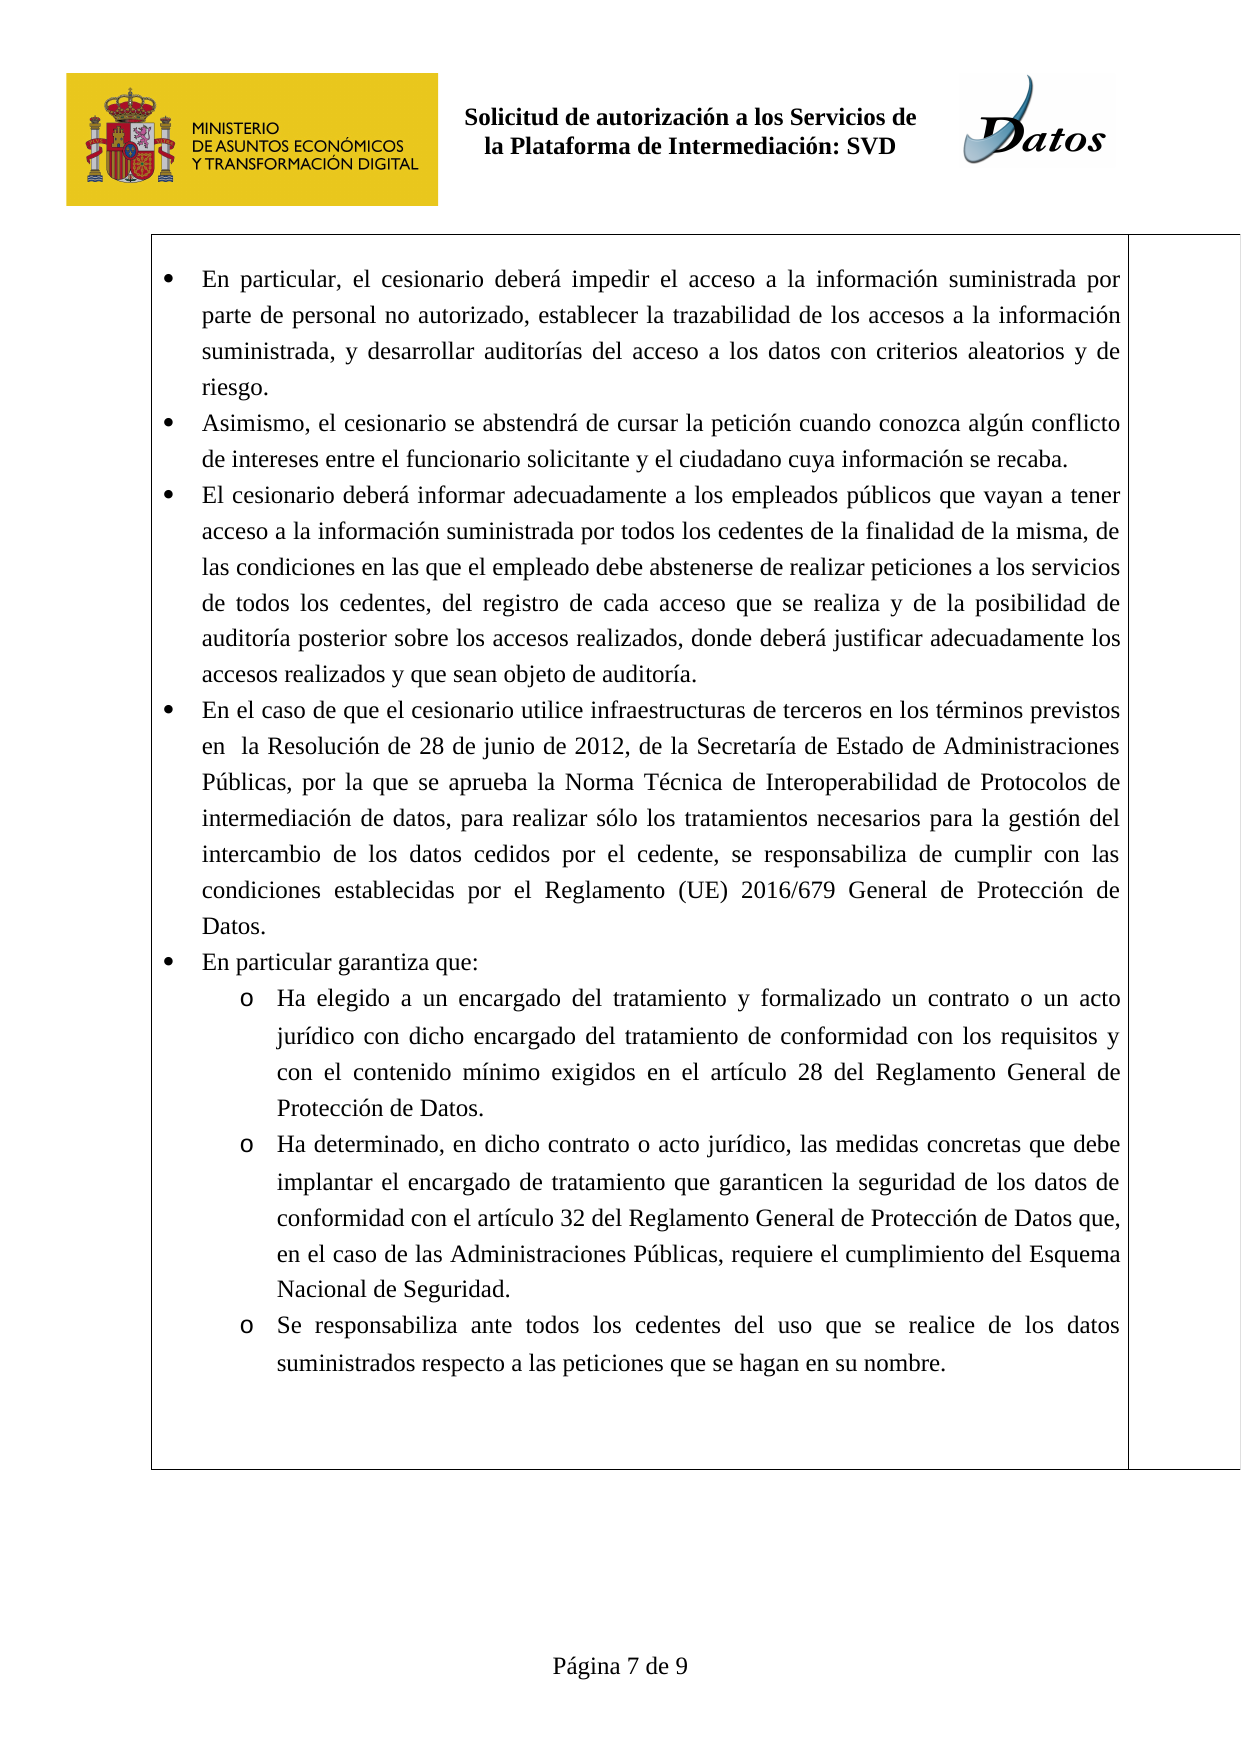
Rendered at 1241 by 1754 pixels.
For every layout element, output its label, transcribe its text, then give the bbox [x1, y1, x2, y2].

table_header [1129, 235, 1240, 1469]
picture [66, 73, 439, 206]
table_header En particular, el cesionario deberá impedir el acceso a la información suministrada por parte de personal no autorizado, establecer la trazabilidad de los accesos a la información suministrada, y desarrollar auditorías del acceso a los datos con criterios aleatorios y de riesgo. Asimismo, el cesionario se abstendrá de cursar la petición cuando conozca algún conflicto de intereses entre el funcionario solicitante y el ciudadano cuya información se recaba. El cesionario deberá informar adecuadamente a los empleados públicos que vayan a tener acceso a la información suministrada por todos los cedentes de la finalidad de la misma, de las condiciones en las que el empleado debe abstenerse de realizar peticiones a los servicios de todos los cedentes, del registro de cada acceso que se realiza y de la posibilidad de auditoría posterior sobre los accesos realizados, donde deberá justificar adecuadamente los accesos realizados y que sean objeto de auditoría. En el caso de que el cesionario utilice infraestructuras de terceros en los términos previstos en la Resolución de 28 de junio de 2012, de la Secretaría de Estado de Administraciones Públicas, por la que se aprueba la Norma Técnica de Interoperabilidad de Protocolos de intermediación de datos, para realizar sólo los tratamientos necesarios para la gestión del intercambio de los datos cedidos por el cedente, se responsabiliza de cumplir con las condiciones establecidas por el Reglamento (UE) 2016/679 General de Protección de Datos. En particular garantiza que: Ha elegido a un encargado del tratamiento y formalizado un contrato o un acto jurídico con dicho encargado del tratamiento de conformidad con los requisitos y con el contenido mínimo exigidos en el artículo 28 del Reglamento General de Protección de Datos. Ha determinado, en dicho contrato o acto jurídico, las medidas concretas que debe implantar el encargado de tratamiento que garanticen la seguridad de los datos de conformidad con el artículo 32 del Reglamento General de Protección de Datos que, en el caso de las Administraciones Públicas, requiere el cumplimiento del Esquema Nacional de Seguridad. Se responsabiliza ante todos los cedentes del uso que se realice de los datos suministrados respecto a las peticiones que se hagan en su nombre. [152, 235, 1128, 1469]
picture [958, 73, 1116, 168]
